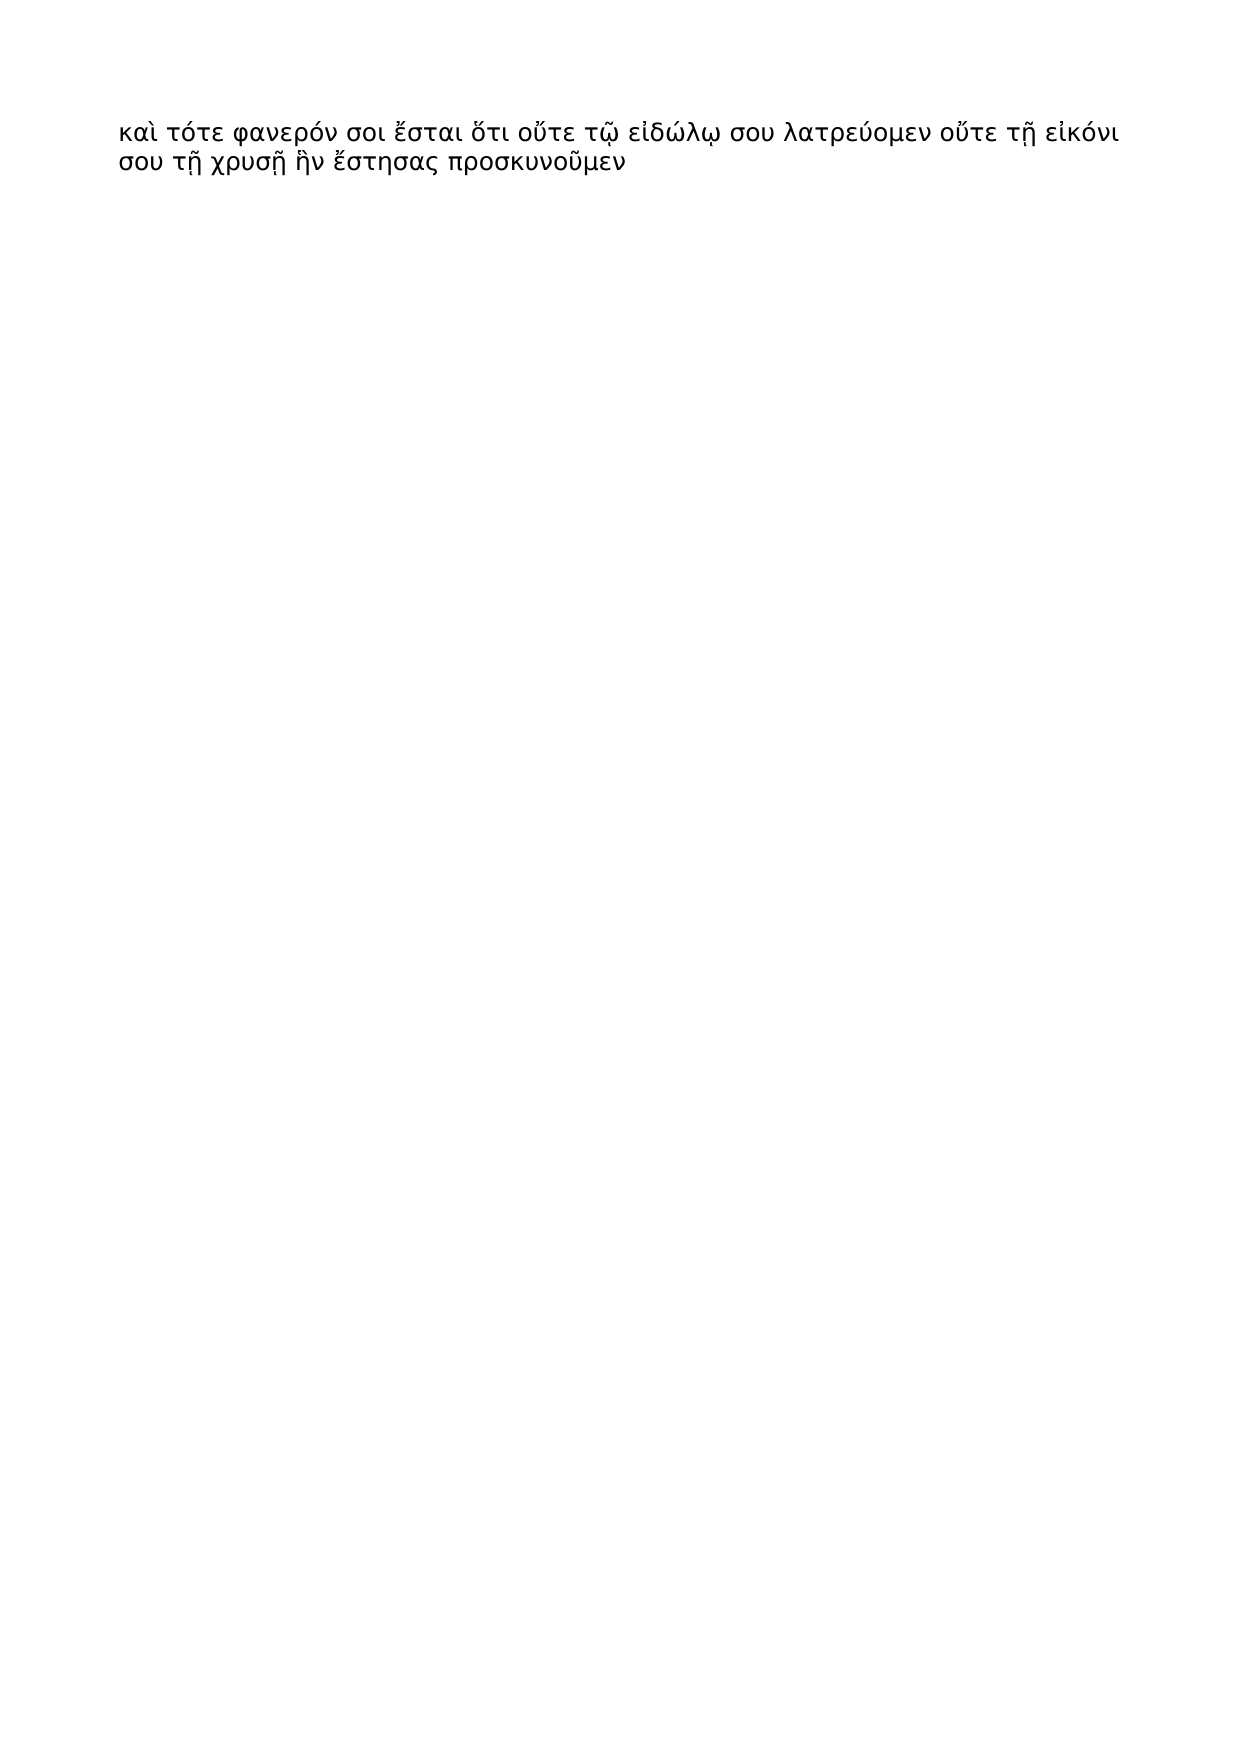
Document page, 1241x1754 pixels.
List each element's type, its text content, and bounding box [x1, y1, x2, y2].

text καὶ τότε φανερόν σοι ἔσται ὅτι οὔτε τῷ εἰδώλῳ σου λατρεύομεν οὔτε τῇ εἰκόνι σου τῇ χρυσῇ ἣν ἔστησας προσκυνοῦμεν [118, 118, 1122, 176]
